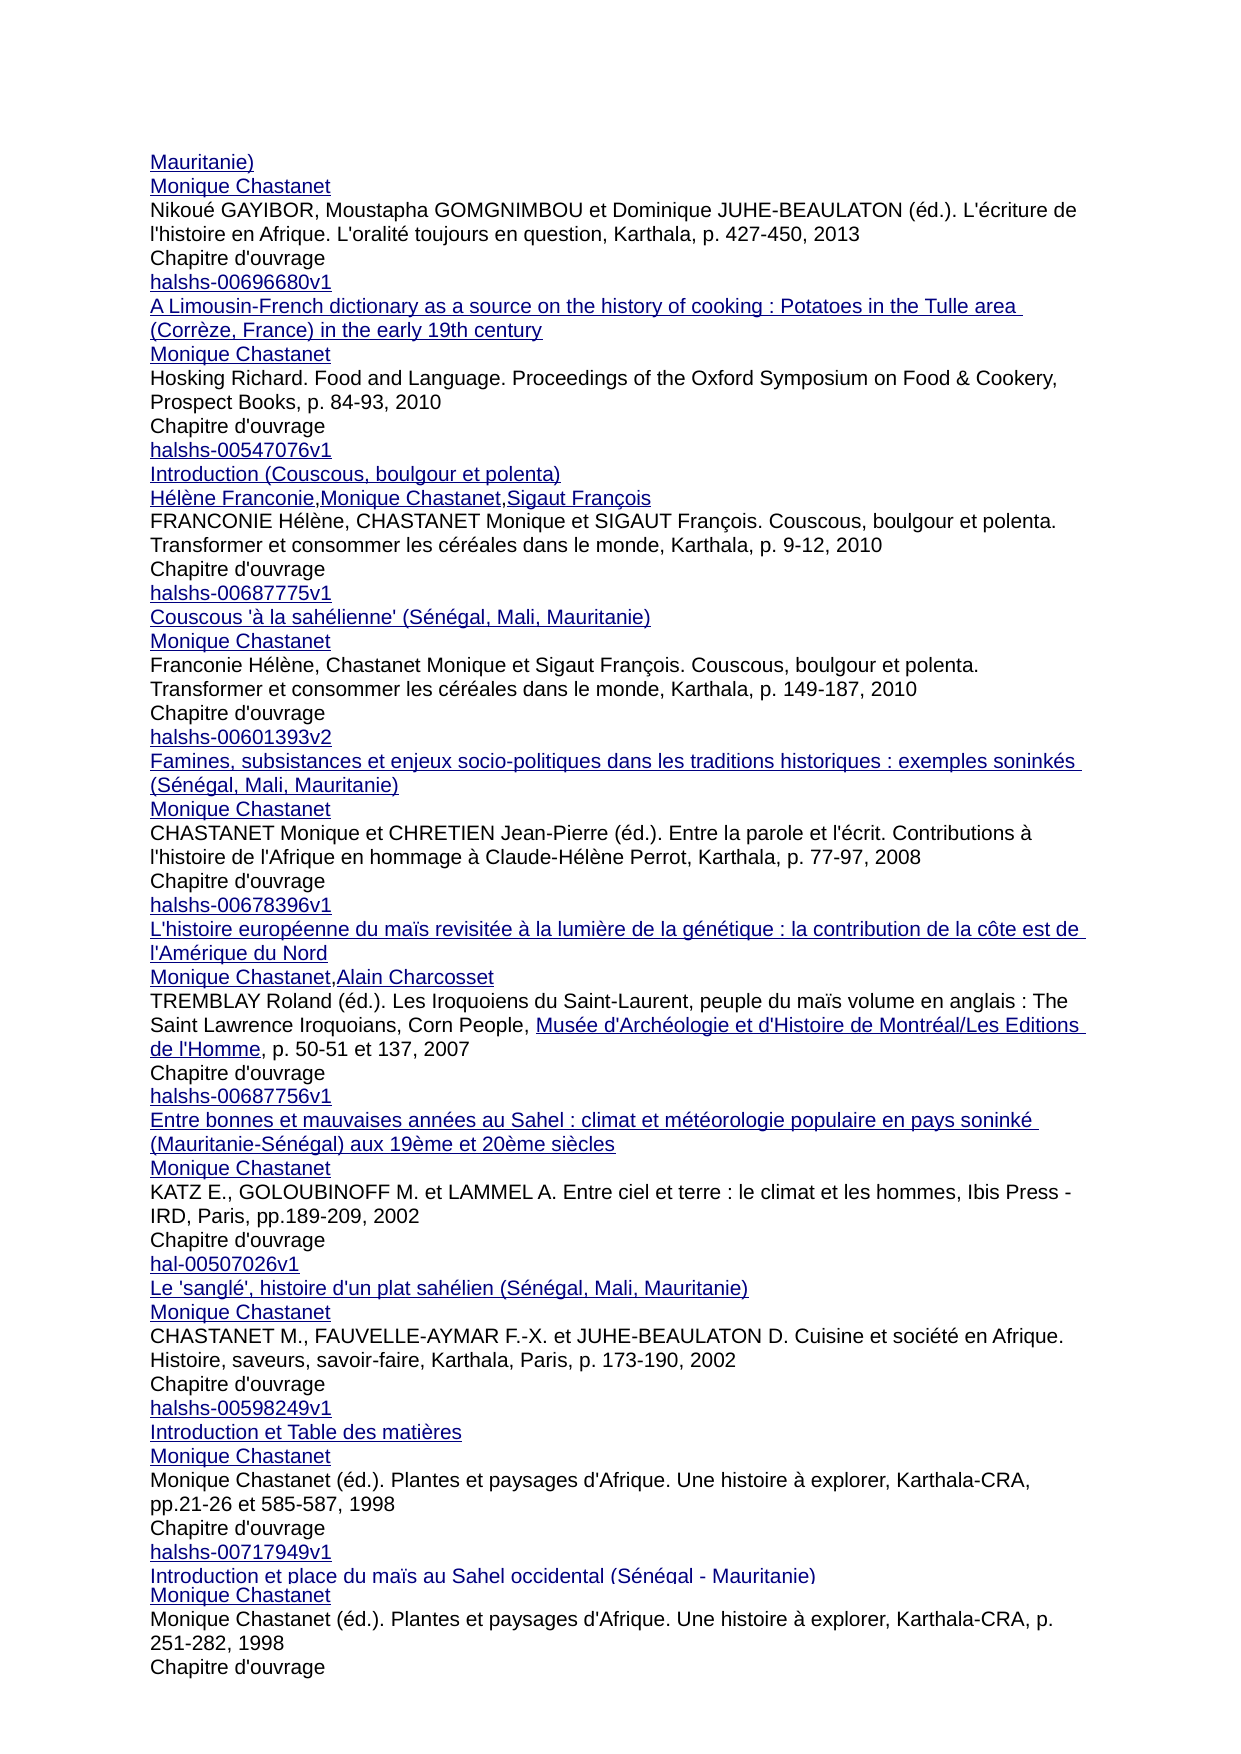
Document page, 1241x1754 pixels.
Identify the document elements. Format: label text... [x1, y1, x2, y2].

table_cell Introduction (Couscous, boulgour et polenta) Hélène Franconie,Monique Chastanet,Sigaut François FRANCONIE Hélène, CHASTANET Monique et SIGAUT François. Couscous, boulgour et polenta. Transformer et consommer les céréales dans le monde, Karthala, p. 9-12, 2010 Chapitre d'ouvrage halshs-00687775v1 [150, 461, 1090, 605]
table_cell Couscous 'à la sahélienne' (Sénégal, Mali, Mauritanie) Monique Chastanet Franconie Hélène, Chastanet Monique et Sigaut François. Couscous, boulgour et polenta. Transformer et consommer les céréales dans le monde, Karthala, p. 149-187, 2010 Chapitre d'ouvrage halshs-00601393v2 [150, 605, 1090, 749]
table_cell Introduction et place du maïs au Sahel occidental (Sénégal - Mauritanie) Monique Chastanet Monique Chastanet (éd.). Plantes et paysages d'Afrique. Une histoire à explorer, Karthala-CRA, p. 251-282, 1998 Chapitre d'ouvrage [150, 1564, 1090, 1679]
table_cell Un proverbe comme 'conservatoire botanique' : le sésame en pays soninké (Sénégal, Mali, Mauritanie) Monique Chastanet Nikoué GAYIBOR, Moustapha GOMGNIMBOU et Dominique JUHE-BEAULATON (éd.). L'écriture de l'histoire en Afrique. L'oralité toujours en question, Karthala, p. 427-450, 2013 Chapitre d'ouvrage halshs-00696680v1 [150, 150, 1090, 294]
table_cell Introduction et Table des matières Monique Chastanet Monique Chastanet (éd.). Plantes et paysages d'Afrique. Une histoire à explorer, Karthala-CRA, pp.21-26 et 585-587, 1998 Chapitre d'ouvrage halshs-00717949v1 [150, 1420, 1090, 1563]
table_cell Entre bonnes et mauvaises années au Sahel : climat et météorologie populaire en pays soninké (Mauritanie-Sénégal) aux 19ème et 20ème siècles Monique Chastanet KATZ E., GOLOUBINOFF M. et LAMMEL A. Entre ciel et terre : le climat et les hommes, Ibis Press - IRD, Paris, pp.189-209, 2002 Chapitre d'ouvrage hal-00507026v1 [150, 1108, 1090, 1276]
table_cell L'histoire européenne du maïs revisitée à la lumière de la génétique : la contribution de la côte est de l'Amérique du Nord Monique Chastanet,Alain Charcosset TREMBLAY Roland (éd.). Les Iroquoiens du Saint-Laurent, peuple du maïs volume en anglais : The Saint Lawrence Iroquoians, Corn People, Musée d'Archéologie et d'Histoire de Montréal/Les Editions de l'Homme, p. 50-51 et 137, 2007 Chapitre d'ouvrage halshs-00687756v1 [150, 917, 1090, 1108]
table_cell A Limousin-French dictionary as a source on the history of cooking : Potatoes in the Tulle area (Corrèze, France) in the early 19th century Monique Chastanet Hosking Richard. Food and Language. Proceedings of the Oxford Symposium on Food & Cookery, Prospect Books, p. 84-93, 2010 Chapitre d'ouvrage halshs-00547076v1 [150, 294, 1090, 461]
table_cell Famines, subsistances et enjeux socio-politiques dans les traditions historiques : exemples soninkés (Sénégal, Mali, Mauritanie) Monique Chastanet CHASTANET Monique et CHRETIEN Jean-Pierre (éd.). Entre la parole et l'écrit. Contributions à l'histoire de l'Afrique en hommage à Claude-Hélène Perrot, Karthala, p. 77-97, 2008 Chapitre d'ouvrage halshs-00678396v1 [150, 749, 1090, 917]
table_cell Le 'sanglé', histoire d'un plat sahélien (Sénégal, Mali, Mauritanie) Monique Chastanet CHASTANET M., FAUVELLE-AYMAR F.-X. et JUHE-BEAULATON D. Cuisine et société en Afrique. Histoire, saveurs, savoir-faire, Karthala, Paris, p. 173-190, 2002 Chapitre d'ouvrage halshs-00598249v1 [150, 1276, 1090, 1420]
